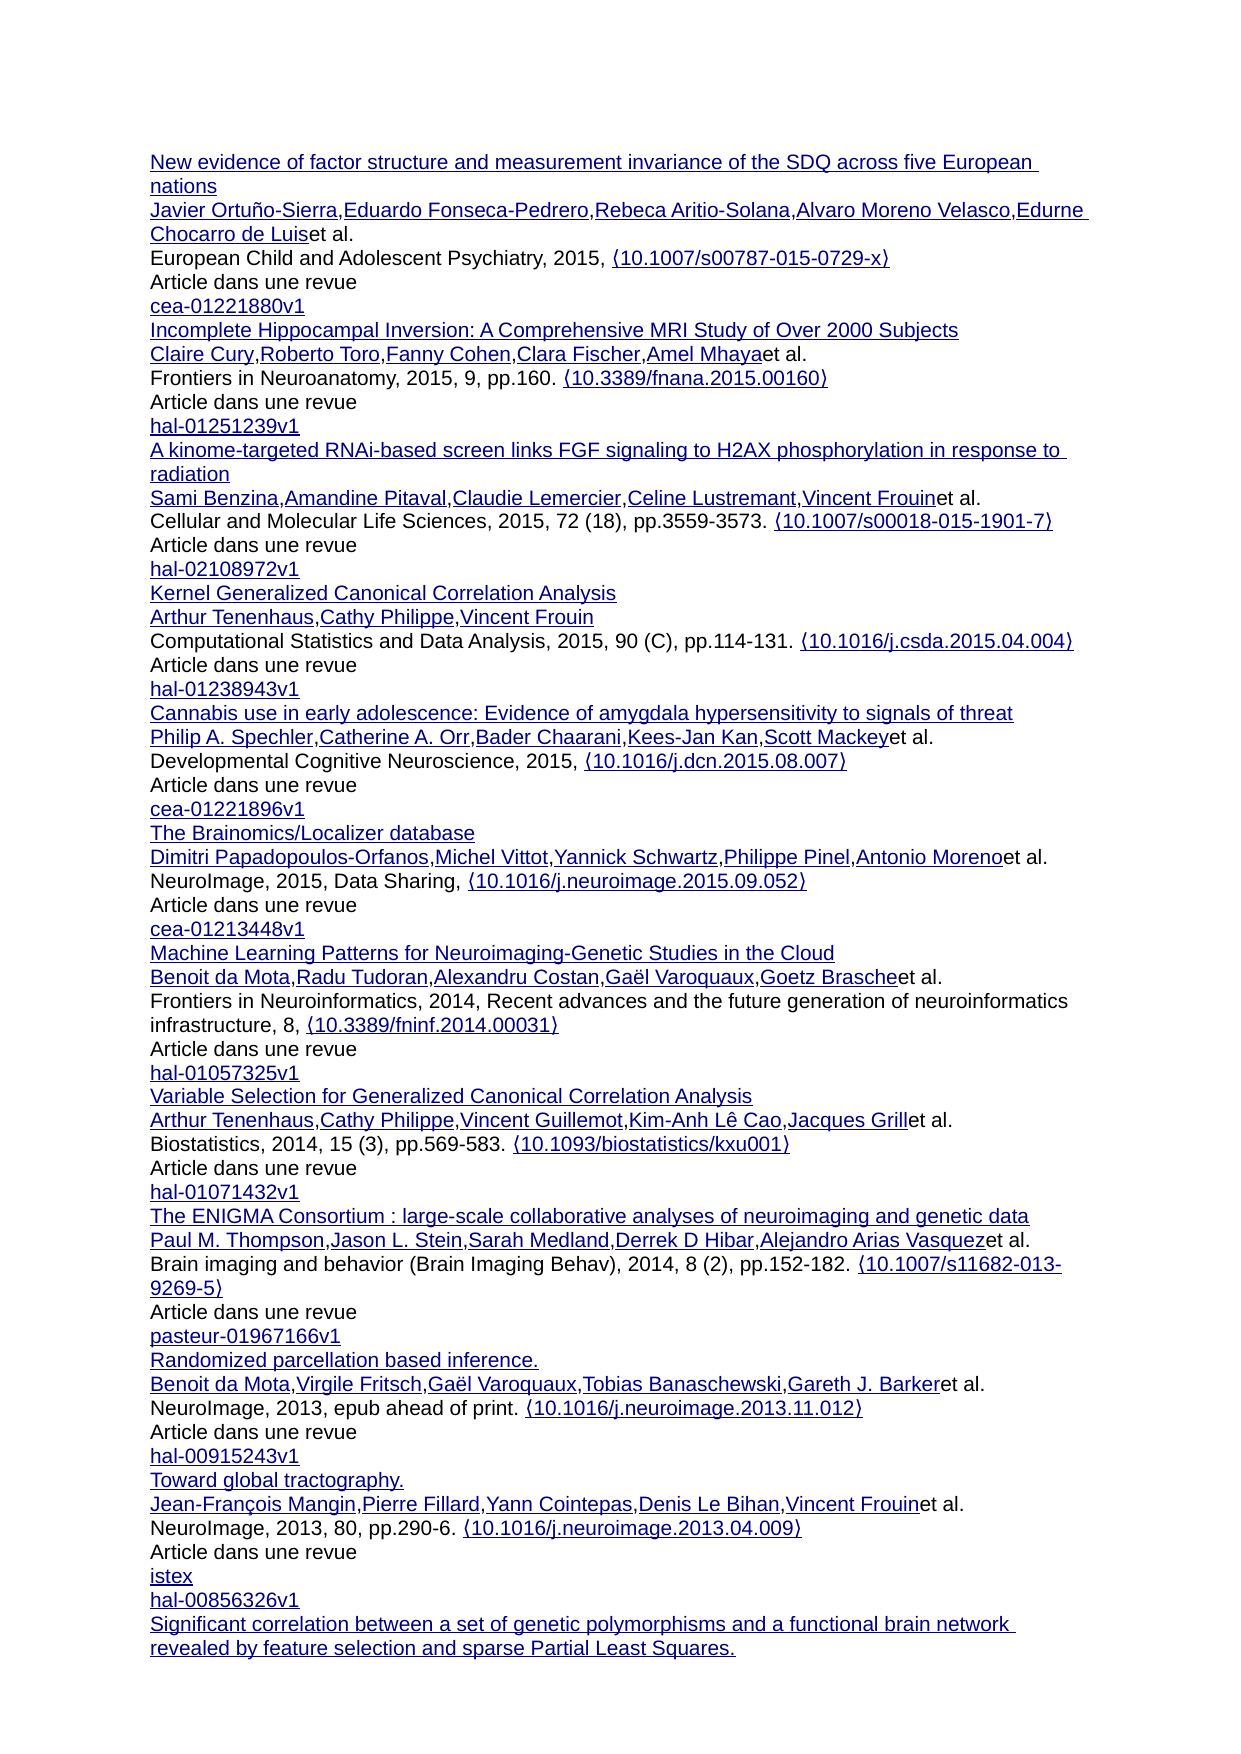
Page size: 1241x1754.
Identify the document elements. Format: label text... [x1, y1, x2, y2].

table_cell Incomplete Hippocampal Inversion: A Comprehensive MRI Study of Over 2000 Subjects Claire Cury,Roberto Toro,Fanny Cohen,Clara Fischer,Amel Mhayaet al. Frontiers in Neuroanatomy, 2015, 9, pp.160. ⟨10.3389/fnana.2015.00160⟩ Article dans une revue hal-01251239v1 [150, 318, 1090, 437]
table_cell New evidence of factor structure and measurement invariance of the SDQ across five European nations Javier Ortuño-Sierra,Eduardo Fonseca-Pedrero,Rebeca Aritio-Solana,Alvaro Moreno Velasco,Edurne Chocarro de Luiset al. European Child and Adolescent Psychiatry, 2015, ⟨10.1007/s00787-015-0729-x⟩ Article dans une revue cea-01221880v1 [150, 150, 1090, 318]
table_cell Significant correlation between a set of genetic polymorphisms and a functional brain network revealed by feature selection and sparse Partial Least Squares. [150, 1611, 1090, 1659]
table_cell Variable Selection for Generalized Canonical Correlation Analysis Arthur Tenenhaus,Cathy Philippe,Vincent Guillemot,Kim-Anh Lê Cao,Jacques Grillet al. Biostatistics, 2014, 15 (3), pp.569-583. ⟨10.1093/biostatistics/kxu001⟩ Article dans une revue hal-01071432v1 [150, 1084, 1090, 1204]
table_cell Cannabis use in early adolescence: Evidence of amygdala hypersensitivity to signals of threat Philip A. Spechler,Catherine A. Orr,Bader Chaarani,Kees-Jan Kan,Scott Mackeyet al. Developmental Cognitive Neuroscience, 2015, ⟨10.1016/j.dcn.2015.08.007⟩ Article dans une revue cea-01221896v1 [150, 701, 1090, 821]
table_cell Randomized parcellation based inference. Benoit da Mota,Virgile Fritsch,Gaël Varoquaux,Tobias Banaschewski,Gareth J. Barkeret al. NeuroImage, 2013, epub ahead of print. ⟨10.1016/j.neuroimage.2013.11.012⟩ Article dans une revue hal-00915243v1 [150, 1348, 1090, 1468]
table_cell The Brainomics/Localizer database Dimitri Papadopoulos-Orfanos,Michel Vittot,Yannick Schwartz,Philippe Pinel,Antonio Morenoet al. NeuroImage, 2015, Data Sharing, ⟨10.1016/j.neuroimage.2015.09.052⟩ Article dans une revue cea-01213448v1 [150, 821, 1090, 941]
table_cell The ENIGMA Consortium : large-scale collaborative analyses of neuroimaging and genetic data Paul M. Thompson,Jason L. Stein,Sarah Medland,Derrek D Hibar,Alejandro Arias Vasquezet al. Brain imaging and behavior (Brain Imaging Behav), 2014, 8 (2), pp.152-182. ⟨10.1007/s11682-013-9269-5⟩ Article dans une revue pasteur-01967166v1 [150, 1204, 1090, 1348]
table_cell Toward global tractography. Jean-François Mangin,Pierre Fillard,Yann Cointepas,Denis Le Bihan,Vincent Frouinet al. NeuroImage, 2013, 80, pp.290-6. ⟨10.1016/j.neuroimage.2013.04.009⟩ Article dans une revue istex hal-00856326v1 [150, 1468, 1090, 1611]
table_cell Kernel Generalized Canonical Correlation Analysis Arthur Tenenhaus,Cathy Philippe,Vincent Frouin Computational Statistics and Data Analysis, 2015, 90 (C), pp.114-131. ⟨10.1016/j.csda.2015.04.004⟩ Article dans une revue hal-01238943v1 [150, 581, 1090, 701]
table_cell A kinome-targeted RNAi-based screen links FGF signaling to H2AX phosphorylation in response to radiation Sami Benzina,Amandine Pitaval,Claudie Lemercier,Celine Lustremant,Vincent Frouinet al. Cellular and Molecular Life Sciences, 2015, 72 (18), pp.3559-3573. ⟨10.1007/s00018-015-1901-7⟩ Article dans une revue hal-02108972v1 [150, 438, 1090, 581]
table_cell Machine Learning Patterns for Neuroimaging-Genetic Studies in the Cloud Benoit da Mota,Radu Tudoran,Alexandru Costan,Gaël Varoquaux,Goetz Brascheet al. Frontiers in Neuroinformatics, 2014, Recent advances and the future generation of neuroinformatics infrastructure, 8, ⟨10.3389/fninf.2014.00031⟩ Article dans une revue hal-01057325v1 [150, 941, 1090, 1084]
